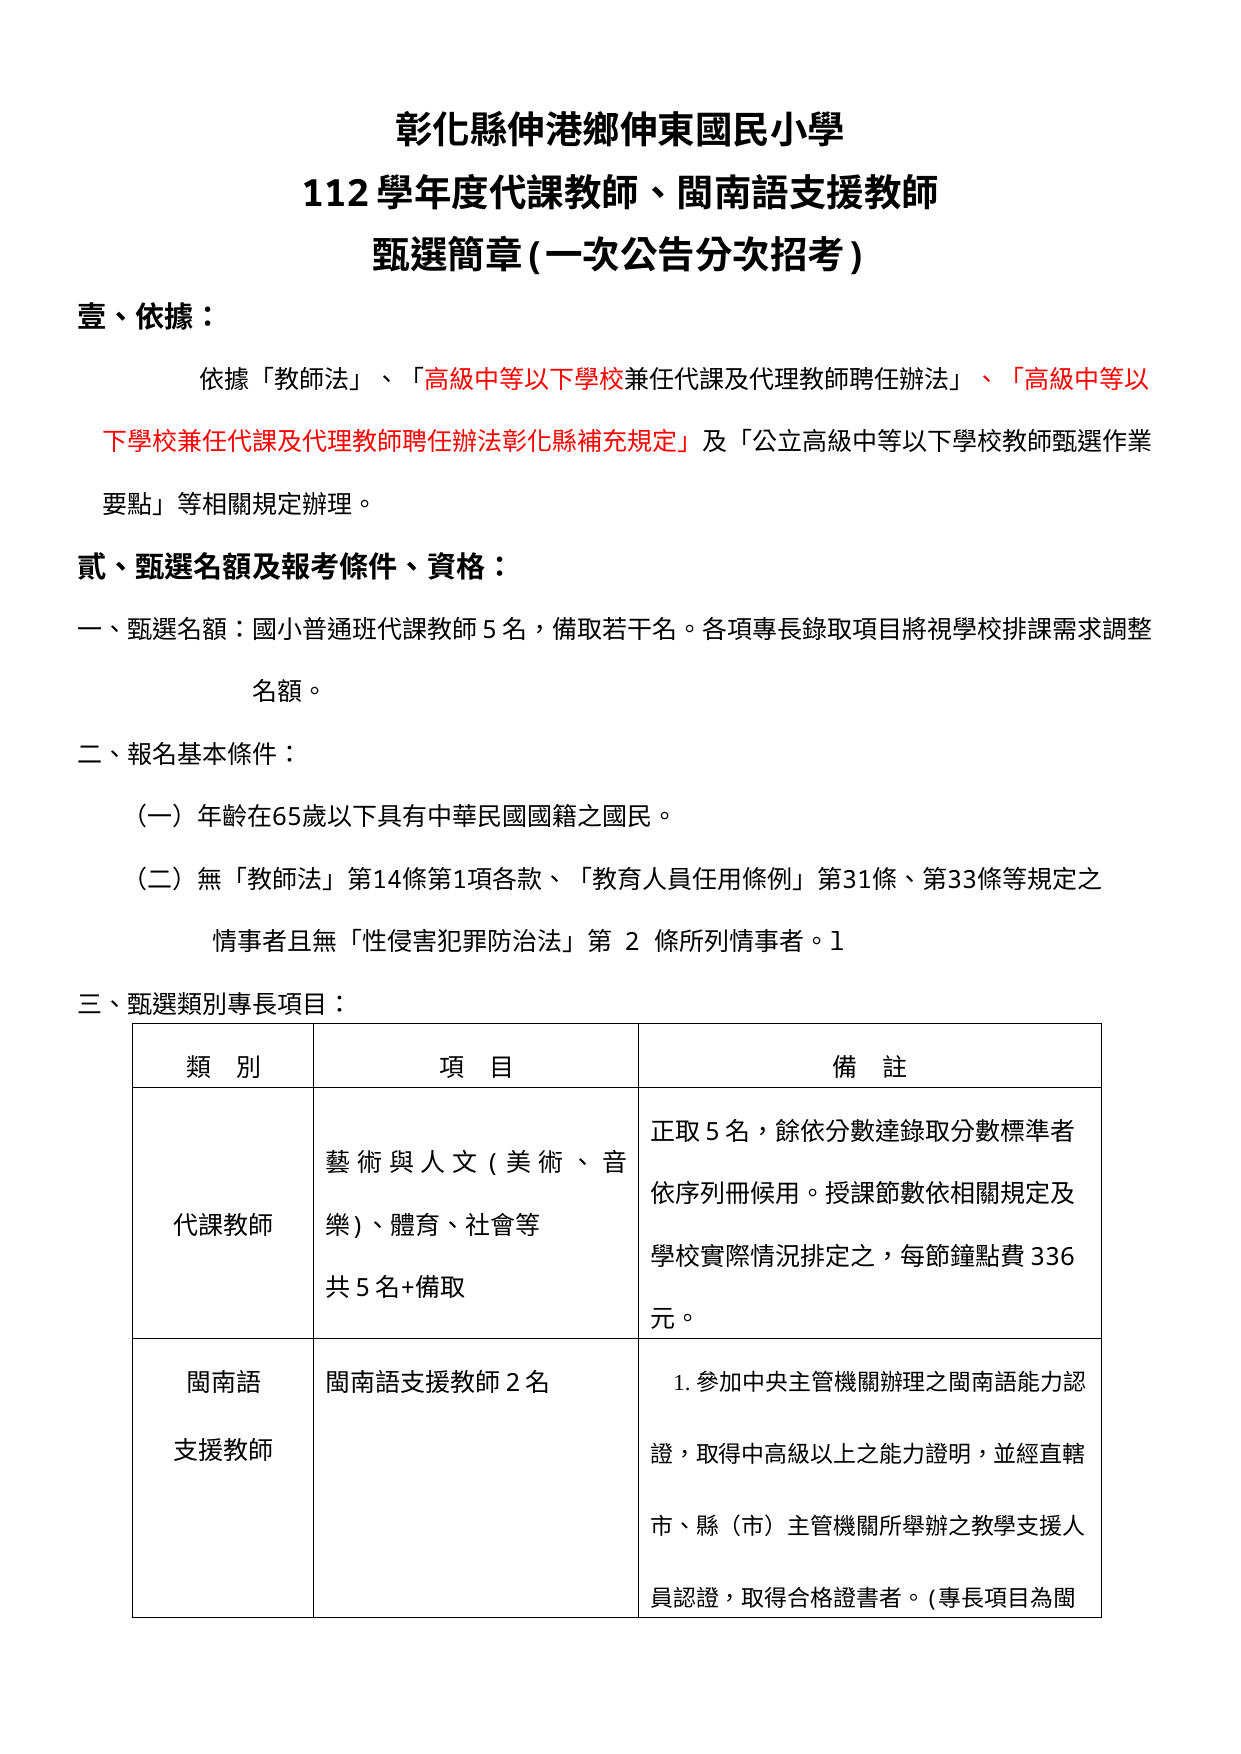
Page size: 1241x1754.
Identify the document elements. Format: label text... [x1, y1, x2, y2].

text 甄選簡章(一次公告分次招考) [77, 211, 1163, 273]
table_cell 代課教師 [133, 1088, 313, 1338]
table_header 類 別 [133, 1024, 313, 1087]
text 貳、甄選名額及報考條件、資格： [77, 523, 1163, 586]
text 依據「教師法」、「高級中等以下學校兼任代課及代理教師聘任辦法」、「高級中等以下學校兼任代課及代理教師聘任辦法彰化縣補充規定」及「公立高級中等以下學校教師甄選作業要點」等相關規定辦理。 [102, 336, 1163, 523]
text 三、甄選類別專長項目： [77, 961, 1163, 1023]
text 一、甄選名額：國小普通班代課教師5名，備取若干名。各項專長錄取項目將視學校排課需求調整名額。 [77, 586, 1163, 711]
table_cell 藝術與人文(美術、音樂)、體育、社會等 共5名+備取 [314, 1088, 638, 1338]
table_header 備 註 [639, 1024, 1101, 1087]
text 二、報名基本條件： [77, 711, 1163, 773]
table_header 項 目 [314, 1024, 638, 1087]
text 彰化縣伸港鄉伸東國民小學 [77, 86, 1163, 148]
text 112學年度代課教師、閩南語支援教師 [77, 148, 1163, 211]
table_cell 閩南語支援教師2名 [314, 1339, 638, 1617]
text 情事者且無「性侵害犯罪防治法」第 2 條所列情事者。l [77, 898, 1163, 961]
table_cell 閩南語 支援教師 [133, 1339, 313, 1617]
text （一）年齡在65歲以下具有中華民國國籍之國民。 [77, 773, 1163, 836]
table_cell 1. 參加中央主管機關辦理之閩南語能力認證，取得中高級以上之能力證明，並經直轄市、縣（市）主管機關所舉辦之教學支援人員認證，取得合格證書者。(專長項目為閩 [639, 1339, 1101, 1617]
text 壹、依據： [77, 273, 1163, 336]
text （二）無「教師法」第14條第1項各款、「教育人員任用條例」第31條、第33條等規定之 [77, 836, 1163, 898]
table_cell 正取5名，餘依分數達錄取分數標準者依序列冊候用。授課節數依相關規定及學校實際情況排定之，每節鐘點費336元。 [639, 1088, 1101, 1338]
